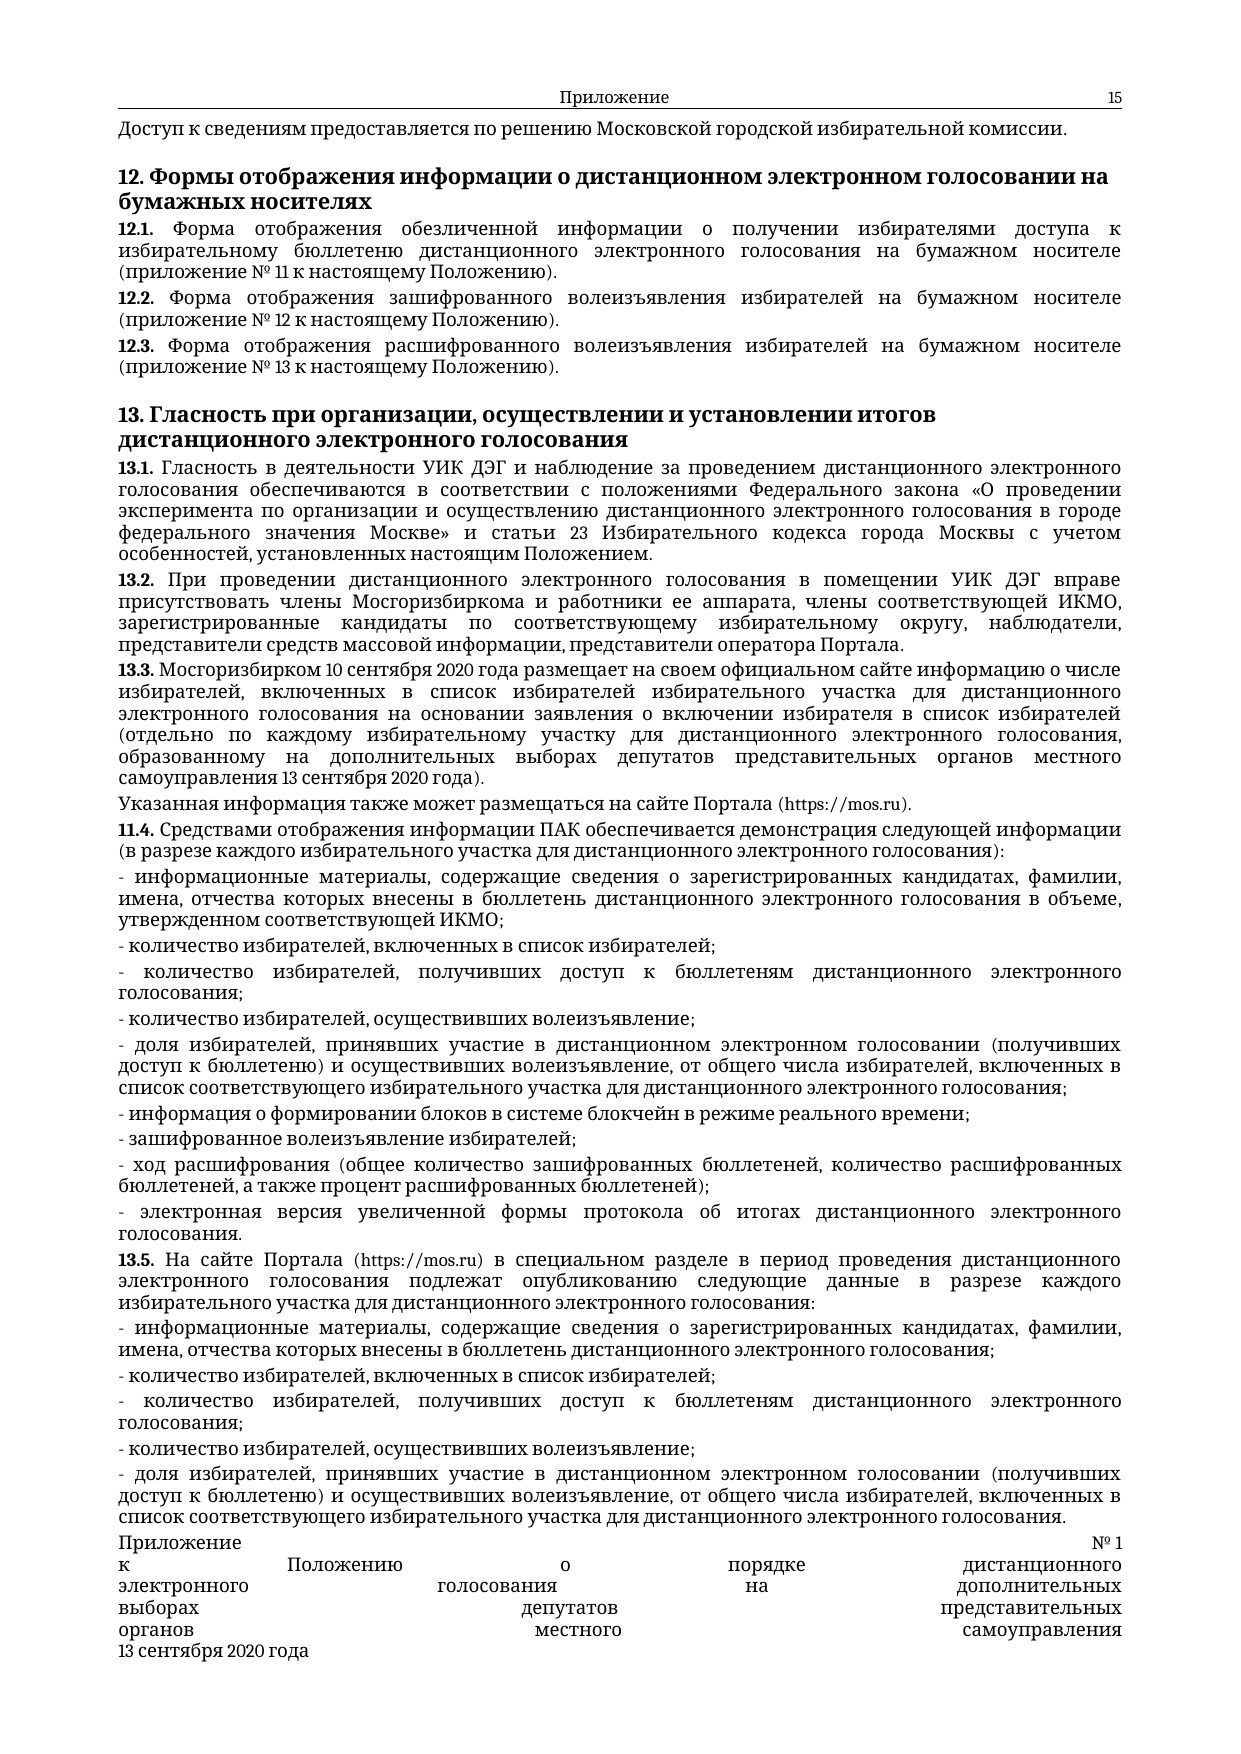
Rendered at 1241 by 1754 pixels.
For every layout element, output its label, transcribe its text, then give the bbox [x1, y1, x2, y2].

text - доля избирателей, принявших участие в дистанционном электронном голосовании (получивших доступ к бюллетеню) и осуществивших волеизъявление, от общего числа избирателей, включенных в список соответствующего избирательного участка для дистанционного электронного голосования. [118, 1464, 1122, 1529]
subtitle 12. Формы отображения информации о дистанционном электронном голосовании на бумажных носителях [118, 164, 1122, 215]
text - количество избирателей, осуществивших волеизъявление; [118, 1008, 1122, 1030]
text Указанная информация также может размещаться на сайте Портала (https://mos.ru). [118, 793, 1122, 815]
text 13.3. Мосгоризбирком 10 сентября 2020 года размещает на своем официальном сайте информацию о числе избирателей, включенных в список избирателей избирательного участка для дистанционного электронного голосования на основании заявления о включении избирателя в список избирателей (отдельно по каждому избирательному участку для дистанционного электронного голосования, образованному на дополнительных выборах депутатов представительных органов местного самоуправления 13 сентября 2020 года). [118, 660, 1122, 789]
text Приложение № 1 к Положению о порядке дистанционного электронного голосования на дополнительных выборах депутатов представительных органов местного самоуправления 13 сентября 2020 года [118, 1533, 1122, 1662]
text - количество избирателей, включенных в список избирателей; [118, 1365, 1122, 1387]
text Доступ к сведениям предоставляется по решению Московской городской избирательной комиссии. [118, 118, 1122, 139]
text - зашифрованное волеизъявление избирателей; [118, 1129, 1122, 1150]
text - количество избирателей, включенных в список избирателей; [118, 935, 1122, 957]
text 12.1. Форма отображения обезличенной информации о получении избирателями доступа к избирательному бюллетеню дистанционного электронного голосования на бумажном носителе (приложение № 11 к настоящему Положению). [118, 219, 1122, 284]
text 11.4. Средствами отображения информации ПАК обеспечивается демонстрация следующей информации (в разрезе каждого избирательного участка для дистанционного электронного голосования): [118, 819, 1122, 862]
text - количество избирателей, получивших доступ к бюллетеням дистанционного электронного голосования; [118, 1391, 1122, 1434]
text 13.2. При проведении дистанционного электронного голосования в помещении УИК ДЭГ вправе присутствовать члены Мосгоризбиркома и работники ее аппарата, члены соответствующей ИКМО, зарегистрированные кандидаты по соответствующему избирательному округу, наблюдатели, представители средств массовой информации, представители оператора Портала. [118, 569, 1122, 656]
text - количество избирателей, осуществивших волеизъявление; [118, 1438, 1122, 1460]
text 13.5. На сайте Портала (https://mos.ru) в специальном разделе в период проведения дистанционного электронного голосования подлежат опубликованию следующие данные в разрезе каждого избирательного участка для дистанционного электронного голосования: [118, 1249, 1122, 1314]
text - информационные материалы, содержащие сведения о зарегистрированных кандидатах, фамилии, имена, отчества которых внесены в бюллетень дистанционного электронного голосования в объеме, утвержденном соответствующей ИКМО; [118, 867, 1122, 931]
subtitle 13. Гласность при организации, осуществлении и установлении итогов дистанционного электронного голосования [118, 403, 1122, 453]
text 13.1. Гласность в деятельности УИК ДЭГ и наблюдение за проведением дистанционного электронного голосования обеспечиваются в соответствии с положениями Федерального закона «О проведении эксперимента по организации и осуществлению дистанционного электронного голосования в городе федерального значения Москве» и статьи 23 Избирательного кодекса города Москвы с учетом особенностей, установленных настоящим Положением. [118, 458, 1122, 565]
text 12.3. Форма отображения расшифрованного волеизъявления избирателей на бумажном носителе (приложение № 13 к настоящему Положению). [118, 335, 1122, 378]
text - доля избирателей, принявших участие в дистанционном электронном голосовании (получивших доступ к бюллетеню) и осуществивших волеизъявление, от общего числа избирателей, включенных в список соответствующего избирательного участка для дистанционного электронного голосования; [118, 1034, 1122, 1099]
text - информация о формировании блоков в системе блокчейн в режиме реального времени; [118, 1103, 1122, 1124]
text - количество избирателей, получивших доступ к бюллетеням дистанционного электронного голосования; [118, 961, 1122, 1004]
text - информационные материалы, содержащие сведения о зарегистрированных кандидатах, фамилии, имена, отчества которых внесены в бюллетень дистанционного электронного голосования; [118, 1318, 1122, 1361]
text - электронная версия увеличенной формы протокола об итогах дистанционного электронного голосования. [118, 1202, 1122, 1245]
text - ход расшифрования (общее количество зашифрованных бюллетеней, количество расшифрованных бюллетеней, а также процент расшифрованных бюллетеней); [118, 1154, 1122, 1198]
text 12.2. Форма отображения зашифрованного волеизъявления избирателей на бумажном носителе (приложение № 12 к настоящему Положению). [118, 288, 1122, 331]
